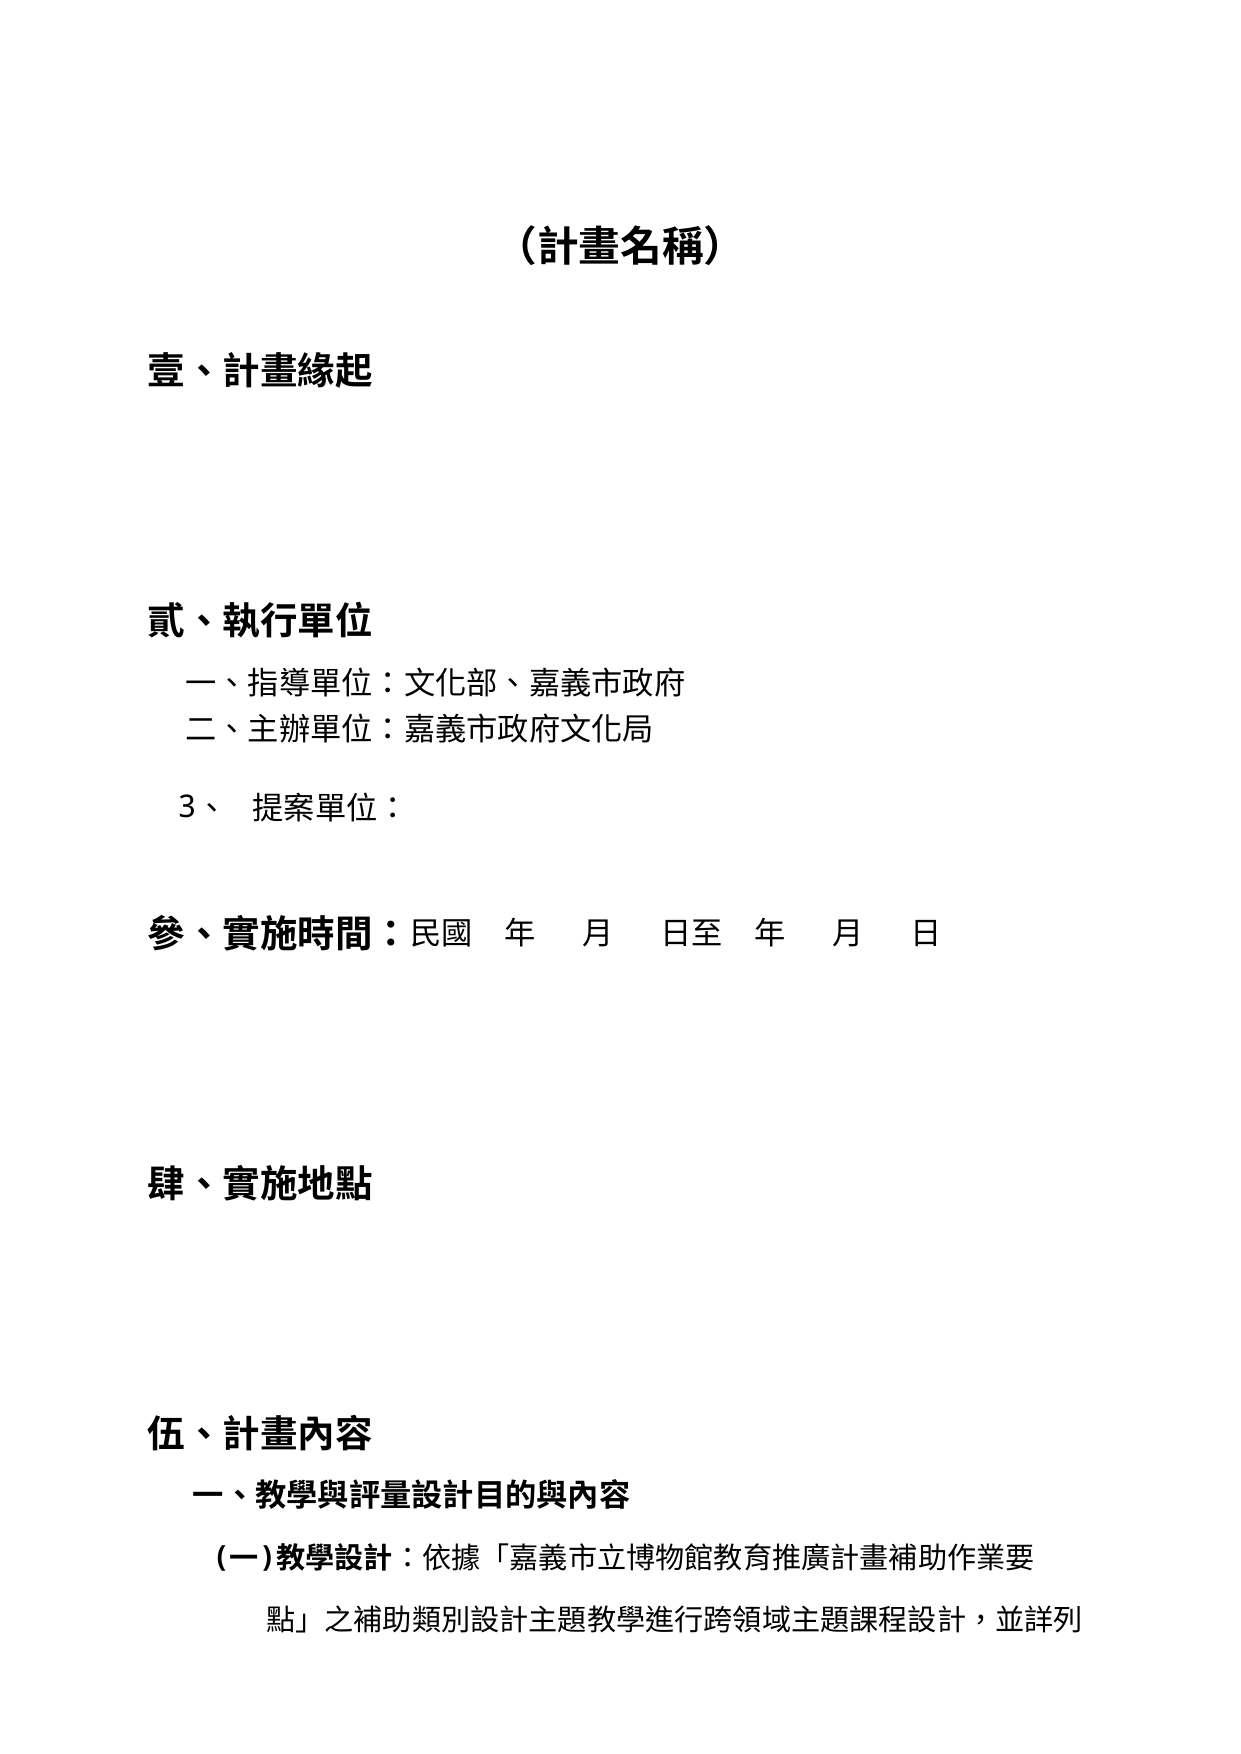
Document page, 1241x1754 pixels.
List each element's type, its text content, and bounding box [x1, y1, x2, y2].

text (一)教學設計：依據「嘉義市立博物館教育推廣計畫補助作業要點」之補助類別設計主題教學進行跨領域主題課程設計，並詳列教學單元課程設計。設計理念、學習目標、適用年級、教學時間、教學活動內容等，可配合九年一貫課程學習領域(或十二年國教)及相關議題可達成的分段能力指標。 [177, 1514, 1093, 1639]
text 壹、計畫緣起 [148, 326, 1093, 389]
list 提案單位： [177, 764, 1093, 826]
text 伍、計畫內容 [148, 1389, 1093, 1451]
text 貳、執行單位 [148, 576, 1093, 639]
text 肆、實施地點 [148, 1139, 1093, 1201]
text 二、主辦單位：嘉義市政府文化局 [148, 703, 1093, 749]
text 一、教學與評量設計目的與內容 [148, 1451, 1093, 1514]
text 一、指導單位：文化部、嘉義市政府 [148, 658, 1093, 703]
text （計畫名稱） [148, 201, 1093, 264]
text 參、實施時間：民國 年 月 日至 年 月 日 [148, 889, 1093, 951]
